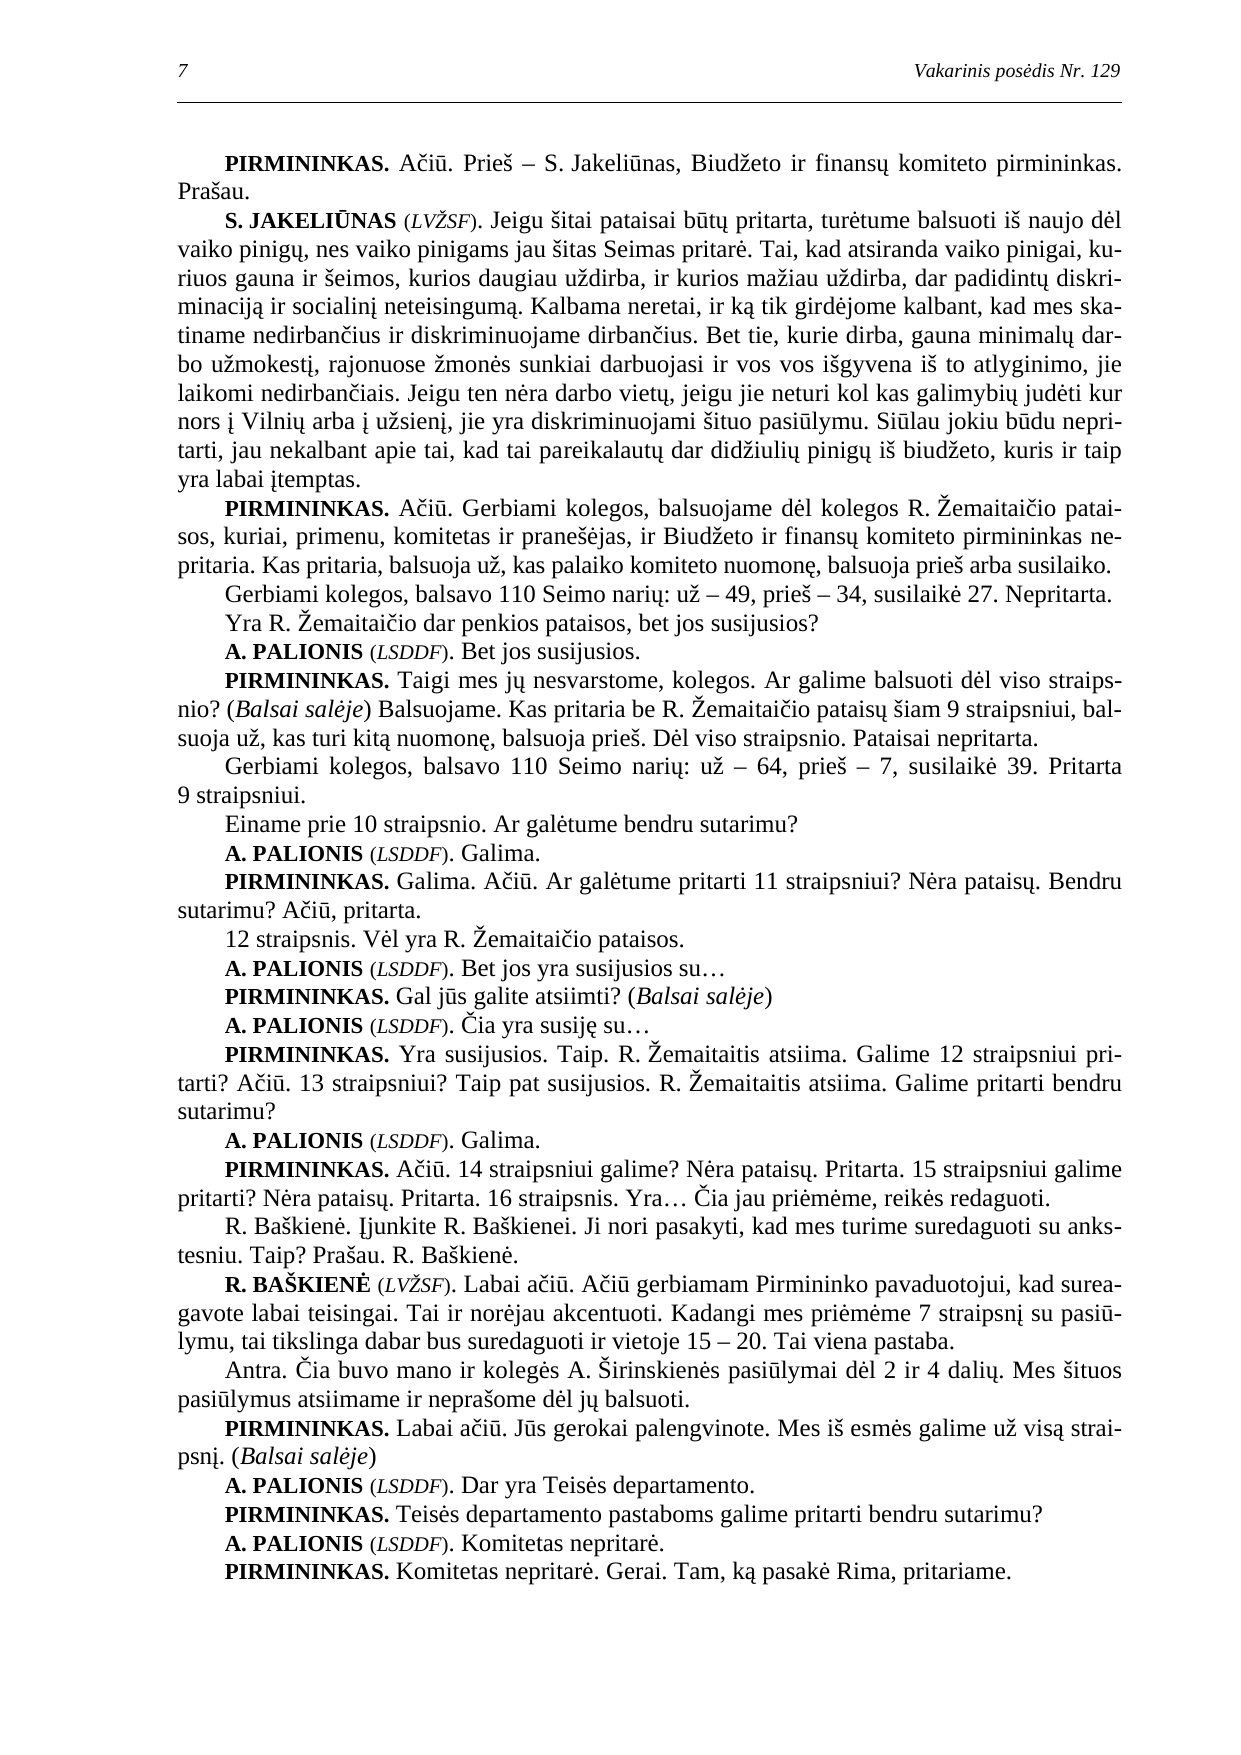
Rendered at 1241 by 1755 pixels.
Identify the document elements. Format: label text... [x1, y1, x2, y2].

text A. PALIONIS (LSDDF). Ko­mi­te­tas ne­pri­ta­rė. [177, 1528, 1122, 1556]
text A. PALIONIS (LSDDF). Dar yra Tei­sės de­par­ta­men­to. [177, 1470, 1122, 1499]
text S. JAKELIŪNAS (LVŽSF). Jei­gu ši­tai pa­tai­sai bū­tų pri­tar­ta, tu­rė­tu­me bal­suo­ti iš nau­jo dėl vai­ko pi­ni­gų, nes vai­ko pi­ni­gams jau ši­tas Sei­mas pri­ta­rė. Tai, kad at­si­ran­da vai­ko pi­ni­gai, ku­riuos gau­na ir šei­mos, ku­rios dau­giau už­dir­ba, ir ku­rios ma­žiau už­dir­ba, dar pa­di­din­tų dis­kri­mi­na­ci­ją ir so­cia­li­nį ne­tei­sin­gu­mą. Kal­ba­ma ne­re­tai, ir ką tik gir­dė­jo­me kal­bant, kad mes ska­ti­na­me ne­dir­ban­čius ir dis­kri­mi­nuo­ja­me dir­ban­čius. Bet tie, ku­rie dir­ba, gau­na mi­ni­ma­lų dar­bo už­mo­kes­tį, ra­jo­nuo­se žmo­nės sun­kiai dar­buo­ja­si ir vos vos iš­gy­ve­na iš to at­ly­gi­ni­mo, jie lai­ko­mi ne­dir­ban­čiais. Jei­gu ten nė­ra dar­bo vie­tų, jei­gu jie ne­tu­ri kol kas ga­li­my­bių ju­dė­ti kur nors į Vil­nių ar­ba į už­sie­nį, jie yra dis­kri­mi­nuo­ja­mi ši­tuo pa­siū­ly­mu. Siū­lau jo­kiu bū­du ne­pri­tar­ti, jau ne­kal­bant apie tai, kad tai pa­rei­ka­lau­tų dar di­džiu­lių pi­ni­gų iš biu­dže­to, ku­ris ir taip yra la­bai įtemp­tas. [177, 205, 1122, 493]
text A. PALIONIS (LSDDF). Bet jos su­si­ju­sios. [177, 636, 1122, 665]
text A. PALIONIS (LSDDF). Čia yra su­si­ję su… [177, 1010, 1122, 1039]
text R. BAŠKIENĖ (LVŽSF). La­bai ačiū. Ačiū ger­bia­mam Pir­mi­nin­ko pa­va­duo­to­jui, kad su­re­a­ga­vo­te la­bai tei­sin­gai. Tai ir no­rė­jau ak­cen­tuo­ti. Ka­dan­gi mes pri­ėmė­me 7 straips­nį su pa­siū­ly­mu, tai tiks­lin­ga da­bar bus su­re­da­guo­ti ir vie­to­je 15 – 20. Tai vie­na pa­sta­ba. [177, 1269, 1122, 1355]
text PIRMININKAS. Yra su­si­ju­sios. Taip. R. Že­mai­tai­tis at­si­i­ma. Ga­li­me 12 straips­niui pri­tar­ti? Ačiū. 13 straips­niui? Taip pat su­si­ju­sios. R. Že­mai­tai­tis at­si­i­ma. Ga­li­me pri­tar­ti ben­dru su­ta­ri­mu? [177, 1039, 1122, 1125]
text R. Baš­kie­nė. Įjun­ki­te R. Baš­kie­nei. Ji no­ri pa­sa­ky­ti, kad mes tu­ri­me su­re­da­guo­ti su anks­tes­niu. Taip? Pra­šau. R. Baš­kie­nė. [177, 1211, 1122, 1269]
text Yra R. Že­mai­tai­čio dar pen­kios pa­tai­sos, bet jos su­si­ju­sios? [177, 608, 1122, 636]
text PIRMININKAS. Ačiū. Ger­bia­mi ko­le­gos, bal­suo­ja­me dėl ko­le­gos R. Že­mai­tai­čio pa­tai­sos, ku­riai, pri­me­nu, ko­mi­te­tas ir pra­ne­šė­jas, ir Biu­dže­to ir fi­nan­sų ko­mi­te­to pir­mi­nin­kas ne­pri­ta­ria. Kas pri­ta­ria, bal­suo­ja už, kas pa­lai­ko ko­mi­te­to nuo­mo­nę, bal­suo­ja prieš ar­ba su­si­lai­ko. [177, 493, 1122, 579]
text PIRMININKAS. Ačiū. Prieš – S. Ja­ke­liū­nas, Biu­dže­to ir fi­nan­sų ko­mi­te­to pir­mi­nin­kas. Pra­šau. [177, 148, 1122, 205]
text Ger­bia­mi ko­le­gos, bal­sa­vo 110 Sei­mo na­rių: už – 64, prieš – 7, su­si­lai­kė 39. Pri­tar­ta 9 straips­niui. [177, 751, 1122, 809]
text PIRMININKAS. La­bai ačiū. Jūs ge­ro­kai pa­leng­vi­no­te. Mes iš es­mės ga­li­me už vi­są strai­ps­nį. (Bal­sai sa­lė­je) [177, 1413, 1122, 1470]
text PIRMININKAS. Tai­gi mes jų ne­svars­to­me, ko­le­gos. Ar ga­li­me bal­suo­ti dėl vi­so straips­nio? (Bal­sai sa­lė­je) Bal­suo­ja­me. Kas pri­ta­ria be R. Že­mai­tai­čio pa­tai­sų šiam 9 straips­niui, bal­suo­ja už, kas tu­ri ki­tą nuo­mo­nę, bal­suo­ja prieš. Dėl vi­so straips­nio. Pa­tai­sai ne­pri­tar­ta. [177, 665, 1122, 751]
text 12 straips­nis. Vėl yra R. Že­mai­tai­čio pa­tai­sos. [177, 924, 1122, 953]
text Ei­na­me prie 10 straips­nio. Ar ga­lė­tu­me ben­dru su­ta­ri­mu? [177, 809, 1122, 838]
text PIRMININKAS. Tei­sės de­par­ta­men­to pa­sta­boms ga­li­me pri­tar­ti ben­dru su­ta­ri­mu? [177, 1499, 1122, 1528]
text Ger­bia­mi ko­le­gos, bal­sa­vo 110 Sei­mo na­rių: už – 49, prieš – 34, su­si­lai­kė 27. Ne­pri­tar­ta. [177, 579, 1122, 608]
text A. PALIONIS (LSDDF). Bet jos yra su­si­ju­sios su… [177, 953, 1122, 981]
text PIRMININKAS. Gal jūs ga­li­te at­si­im­ti? (Bal­sai sa­lė­je) [177, 981, 1122, 1010]
text An­tra. Čia bu­vo ma­no ir ko­le­gės A. Ši­rins­kie­nės pa­siū­ly­mai dėl 2 ir 4 da­lių. Mes ši­tuos pa­siū­ly­mus at­si­i­ma­me ir ne­pra­šo­me dėl jų bal­suo­ti. [177, 1355, 1122, 1413]
text PIRMININKAS. Ga­li­ma. Ačiū. Ar ga­lė­tu­me pri­tar­ti 11 straips­niui? Nė­ra pa­tai­sų. Ben­dru su­ta­ri­mu? Ačiū, pri­tar­ta. [177, 866, 1122, 924]
text A. PALIONIS (LSDDF). Ga­li­ma. [177, 838, 1122, 866]
text A. PALIONIS (LSDDF). Ga­li­ma. [177, 1125, 1122, 1154]
text PIRMININKAS. Ko­mi­te­tas ne­pri­ta­rė. Ge­rai. Tam, ką pa­sa­kė Ri­ma, pri­ta­ria­me. [177, 1556, 1122, 1585]
text PIRMININKAS. Ačiū. 14 straips­niui ga­li­me? Nė­ra pa­tai­sų. Pri­tar­ta. 15 straips­niui ga­li­me pri­tar­ti? Nė­ra pa­tai­sų. Pri­tar­ta. 16 straips­nis. Yra… Čia jau pri­ėmė­me, rei­kės re­da­guo­ti. [177, 1154, 1122, 1211]
